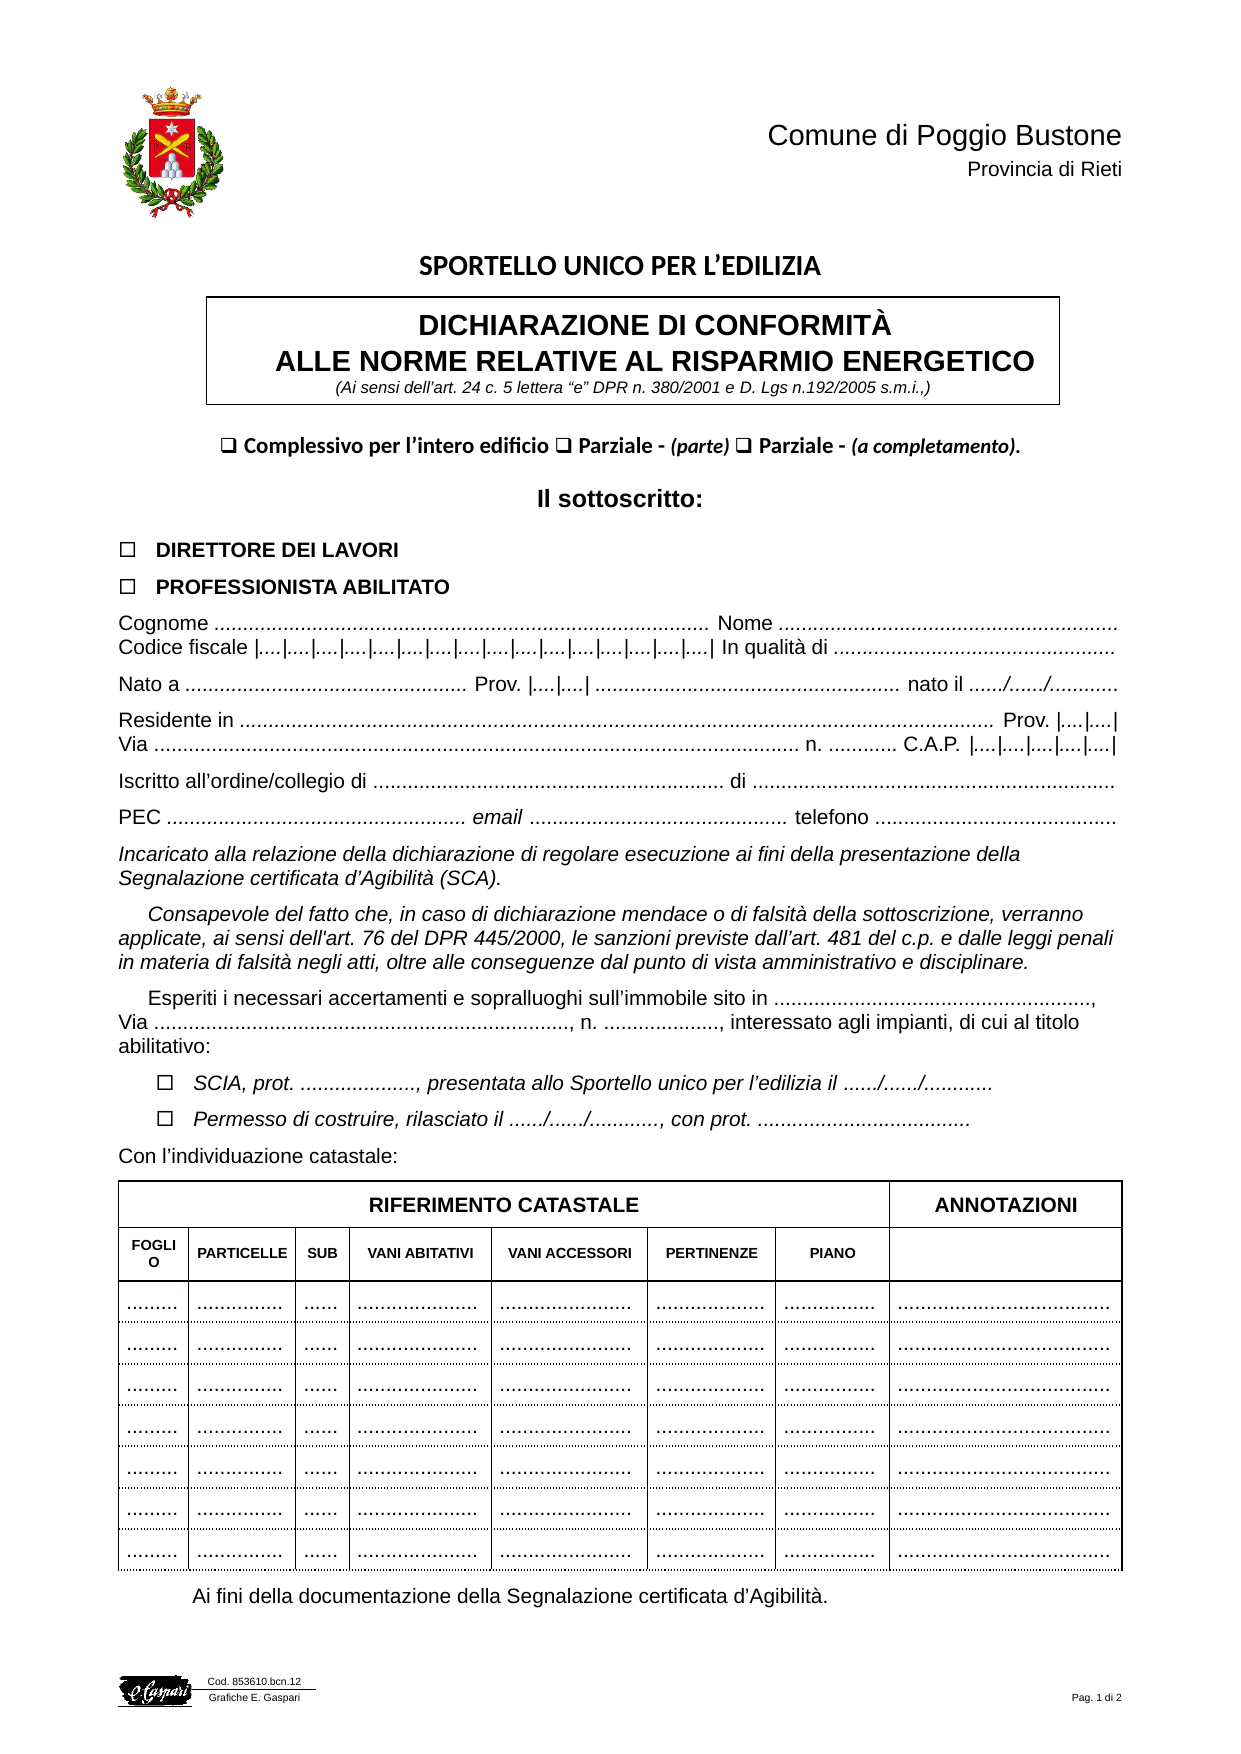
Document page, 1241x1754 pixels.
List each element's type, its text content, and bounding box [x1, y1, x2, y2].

text Residente in ................................................................................................................................... Prov. |....|....| Via ................................................................................................................ n. ............ C.A.P. |....|....|....|....|....| [118, 708, 1122, 756]
list PROFESSIONISTA ABILITATO [118, 574, 1122, 599]
table_cell ..................................... [890, 1321, 1121, 1362]
table_cell ................... [648, 1282, 775, 1321]
text Provincia di Rieti [224, 157, 1122, 181]
table_cell ................ [776, 1445, 889, 1487]
table_cell ...... [296, 1363, 349, 1404]
table_cell ......... [119, 1445, 188, 1487]
table_cell ....................... [492, 1363, 647, 1404]
text Ai fini della documentazione della Segnalazione certificata d’Agibilità. [118, 1584, 1122, 1608]
text Comune di Poggio Bustone [224, 118, 1122, 152]
table_cell ....................... [492, 1282, 647, 1321]
table_cell ......... [119, 1282, 188, 1321]
table_cell ....................... [492, 1404, 647, 1445]
table_cell ............... [189, 1321, 295, 1362]
table_cell ..................................... [890, 1445, 1121, 1487]
list DIRETTORE DEI LAVORI [118, 538, 1122, 562]
table_cell ................... [648, 1528, 775, 1569]
text Cognome ...................................................................................... Nome ........................................................... Codice fiscale |....|....|....|....|....|....|....|....|....|....|....|....|....|....|....|....| In qualità di ................................................. [118, 611, 1122, 659]
text  Complessivo per l’intero edificio  Parziale - (parte)  Parziale - (a completamento). [118, 431, 1122, 459]
list Permesso di costruire, rilasciato il ....../....../............, con prot. ..................................... [156, 1107, 1122, 1131]
table_cell [890, 1228, 1121, 1280]
table_cell ................ [776, 1487, 889, 1528]
table_cell ..................... [350, 1282, 491, 1321]
table_cell ................ [776, 1363, 889, 1404]
table_cell ......... [119, 1487, 188, 1528]
table_cell ................ [776, 1321, 889, 1362]
table_cell ................... [648, 1487, 775, 1528]
table_cell ....................... [492, 1487, 647, 1528]
table_cell ..................... [350, 1445, 491, 1487]
table_cell ............... [189, 1282, 295, 1321]
table_cell ................... [648, 1321, 775, 1362]
list SCIA, prot. ...................., presentata allo Sportello unico per l’edilizia il ....../....../............ [156, 1071, 1122, 1094]
table_cell ............... [189, 1528, 295, 1569]
table_cell ................ [776, 1282, 889, 1321]
table_header ANNOTAZIONI [890, 1182, 1121, 1227]
table_cell ....................... [492, 1528, 647, 1569]
table_cell ............... [189, 1363, 295, 1404]
subtitle SPORTELLO UNICO PER L’EDILIZIA [118, 247, 1122, 282]
text Consapevole del fatto che, in caso di dichiarazione mendace o di falsità della sottoscrizione, verranno applicate, ai sensi dell'art. 76 del DPR 445/2000, le sanzioni previste dall’art. 481 del c.p. e dalle leggi penali in materia di falsità negli atti, oltre alle conseguenze dal punto di vista amministrativo e disciplinare. [118, 902, 1122, 974]
table_cell FOGLIO [119, 1228, 188, 1280]
table_cell ................... [648, 1404, 775, 1445]
table_cell PERTINENZE [648, 1228, 775, 1280]
table_cell ................... [648, 1363, 775, 1404]
text Iscritto all’ordine/collegio di ............................................................. di ............................................................... [118, 768, 1122, 792]
text Nato a ................................................. Prov. |....|....| ..................................................... nato il ....../....../............ [118, 672, 1122, 696]
table_cell ..................................... [890, 1487, 1121, 1528]
table_cell SUB [296, 1228, 349, 1280]
table_cell ...... [296, 1528, 349, 1569]
picture [118, 1674, 192, 1706]
table_cell ............... [189, 1487, 295, 1528]
table_cell ..................................... [890, 1528, 1121, 1569]
table_cell PARTICELLE [189, 1228, 295, 1280]
table_cell ......... [119, 1321, 188, 1362]
text Il sottoscritto: [118, 484, 1122, 513]
table_cell PIANO [776, 1228, 889, 1280]
table_header RIFERIMENTO CATASTALE [119, 1182, 889, 1227]
text Incaricato alla relazione della dichiarazione di regolare esecuzione ai fini della presentazione della Segnalazione certificata d’Agibilità (SCA). [118, 841, 1122, 889]
text Con l’individuazione catastale: [118, 1144, 1122, 1168]
table_cell ................... [648, 1445, 775, 1487]
table_cell ...... [296, 1487, 349, 1528]
table_cell ..................................... [890, 1363, 1121, 1404]
table_cell VANI ACCESSORI [492, 1228, 647, 1280]
table_cell ...... [296, 1404, 349, 1445]
table_cell ......... [119, 1363, 188, 1404]
text Esperiti i necessari accertamenti e sopralluoghi sull’immobile sito in ......................................................., Via ........................................................................, n. ...................., interessato agli impianti, di cui al titolo abilitativo: [118, 986, 1122, 1058]
table_cell VANI ABITATIVI [350, 1228, 491, 1280]
table_cell ......... [119, 1404, 188, 1445]
table_cell ..................... [350, 1404, 491, 1445]
table_cell ..................................... [890, 1404, 1121, 1445]
table_cell ................ [776, 1528, 889, 1569]
table_cell ...... [296, 1321, 349, 1362]
text PEC .................................................... email ............................................. telefono .......................................... [118, 805, 1122, 829]
table_cell ................ [776, 1404, 889, 1445]
table_cell ...... [296, 1445, 349, 1487]
table_cell ...... [296, 1282, 349, 1321]
table_cell ......... [119, 1528, 188, 1569]
picture [122, 87, 224, 219]
table_cell ....................... [492, 1445, 647, 1487]
table_cell ..................... [350, 1487, 491, 1528]
table_cell ............... [189, 1404, 295, 1445]
table_cell ....................... [492, 1321, 647, 1362]
table_cell ..................... [350, 1321, 491, 1362]
table_cell ..................... [350, 1363, 491, 1404]
table_cell ..................................... [890, 1282, 1121, 1321]
table_cell ............... [189, 1445, 295, 1487]
table_cell ..................... [350, 1528, 491, 1569]
